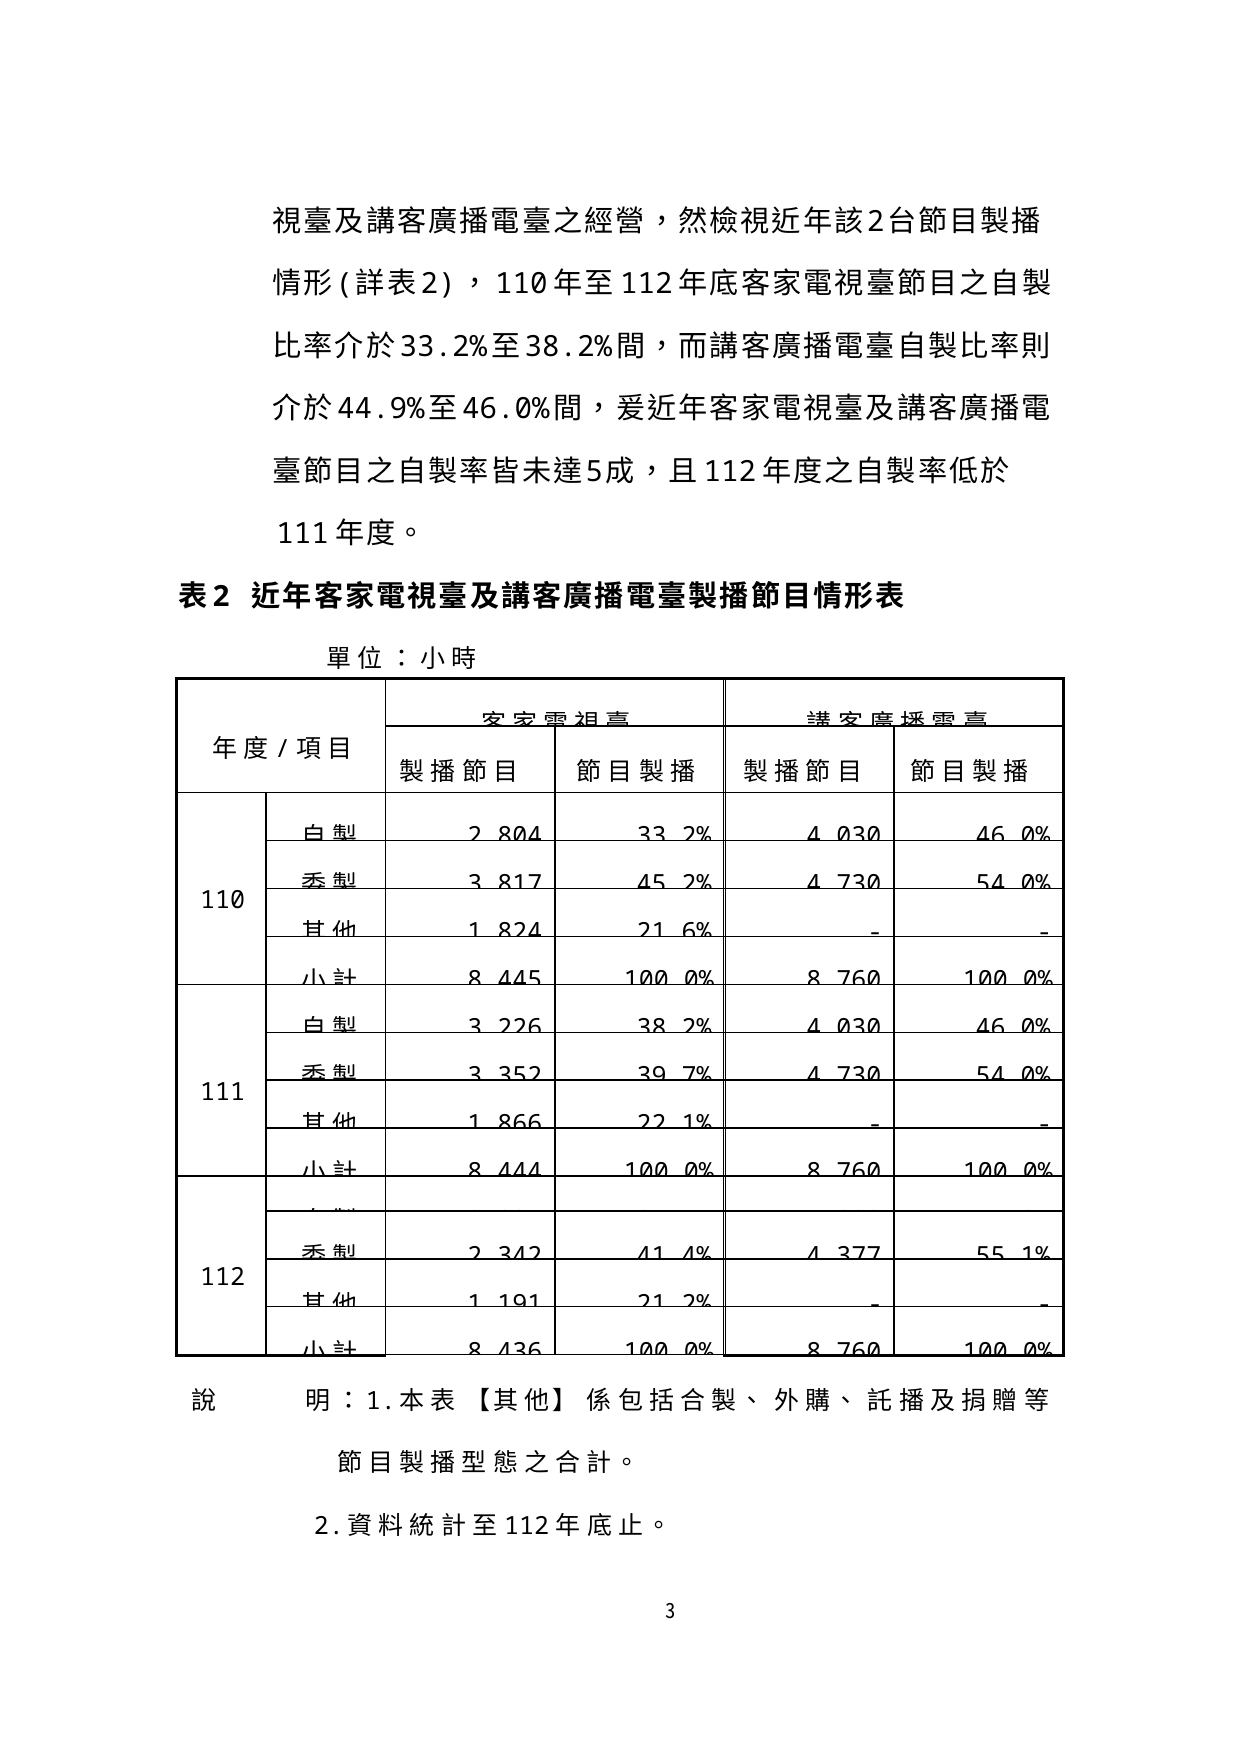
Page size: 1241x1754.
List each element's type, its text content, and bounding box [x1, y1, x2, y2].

table_cell 其他 [267, 1260, 385, 1306]
table_cell 41.4% [556, 1212, 723, 1258]
table_header 年度/項目 [178, 680, 385, 792]
table_cell 100.0% [556, 937, 723, 983]
table_cell 44.9% [895, 1177, 1062, 1210]
table_cell 製播節目時數 [726, 727, 893, 792]
table_cell 自製 [267, 985, 385, 1031]
table_cell 1,824 [386, 889, 554, 936]
table_cell 54.0% [895, 841, 1062, 888]
text 為建立永續發展之客家傳播體系，維護客家傳播權益，自92年7月及106年6月起公視及客傳會分別辦理客家電視臺及講客廣播電臺之經營，然檢視近年該2台節目製播情形(詳表2)，110年至112年底客家電視臺節目之自製比率介於33.2%至38.2%間，而講客廣播電臺自製比率則介於44.9%至46.0%間，爰近年客家電視臺及講客廣播電臺節目之自製率皆未達5成，且112年度之自製率低於111年度。 [266, 177, 1063, 552]
table_cell 4,730 [726, 841, 893, 888]
table_cell 8,760 [726, 937, 893, 983]
table_cell 委製 [267, 1033, 385, 1079]
table_cell 4,383 [726, 1177, 893, 1210]
table_cell 111 [178, 985, 265, 1175]
text 2.資料統計至112年底止。 [301, 1482, 1071, 1544]
table_cell 4,030 [726, 985, 893, 1031]
table_cell 1,866 [386, 1081, 554, 1127]
text 說 明：1.本表【其他】係包括合製、外購、託播及捐贈等節目製播型態之合計。 [183, 1357, 1062, 1482]
table_cell 54.0% [895, 1033, 1062, 1079]
table_cell 1,191 [386, 1260, 554, 1306]
table_cell 2,342 [386, 1212, 554, 1258]
table_cell 製播節目時數 [386, 727, 554, 792]
table_cell 節目製播型態占比 [556, 727, 723, 792]
table_cell 3,352 [386, 1033, 554, 1079]
table_cell 節目製播型態占比 [895, 727, 1062, 792]
table_cell 46.0% [895, 985, 1062, 1031]
text 表2 近年客家電視臺及講客廣播電臺製播節目情形表 單位：小時 [176, 552, 1062, 677]
table_cell - [726, 1081, 893, 1127]
table_cell 100.0% [895, 937, 1062, 983]
table_cell 38.2% [556, 985, 723, 1031]
table_cell 100.0% [895, 1129, 1062, 1175]
table_cell 小計 [267, 1307, 385, 1354]
table_cell 21.2% [556, 1260, 723, 1306]
table_cell 55.1% [895, 1212, 1062, 1258]
table_cell 小計 [267, 937, 385, 983]
table_cell 8,436 [386, 1307, 554, 1354]
table_cell 8,760 [726, 1129, 893, 1175]
table_cell 小計 [267, 1129, 385, 1175]
table_cell 110 [178, 793, 265, 983]
table_cell - [895, 1081, 1062, 1127]
table_cell 委製 [267, 841, 385, 888]
table_cell 37.4% [556, 1177, 723, 1210]
table_cell 3,226 [386, 985, 554, 1031]
table_cell 4,030 [726, 793, 893, 840]
table_cell 100.0% [556, 1129, 723, 1175]
table_cell 8,444 [386, 1129, 554, 1175]
table_cell 21.6% [556, 889, 723, 936]
table_cell - [895, 889, 1062, 936]
table_cell - [726, 1260, 893, 1306]
table_cell - [726, 889, 893, 936]
table_cell 其他 [267, 889, 385, 936]
table_cell 2,804 [386, 793, 554, 840]
table_cell 100.0% [895, 1307, 1062, 1354]
table_cell 自製 [267, 793, 385, 840]
table_cell 45.2% [556, 841, 723, 888]
table_cell 33.2% [556, 793, 723, 840]
table_cell 其他 [267, 1081, 385, 1127]
table_cell 100.0% [556, 1307, 723, 1354]
table_cell 自製 [267, 1177, 385, 1210]
table_cell 2,084 [386, 1177, 554, 1210]
table_cell - [895, 1260, 1062, 1306]
table_cell 委製 [267, 1212, 385, 1258]
table_cell 8,445 [386, 937, 554, 983]
table_cell 3,817 [386, 841, 554, 888]
table_cell 39.7% [556, 1033, 723, 1079]
table_cell 46.0% [895, 793, 1062, 840]
table_header 講客廣播電臺 [726, 680, 1062, 725]
table_cell 112 [178, 1177, 265, 1354]
table_header 客家電視臺 [386, 680, 723, 725]
table_cell 4,730 [726, 1033, 893, 1079]
table_cell 8,760 [726, 1307, 893, 1354]
table_cell 4,377 [726, 1212, 893, 1258]
table_cell 22.1% [556, 1081, 723, 1127]
